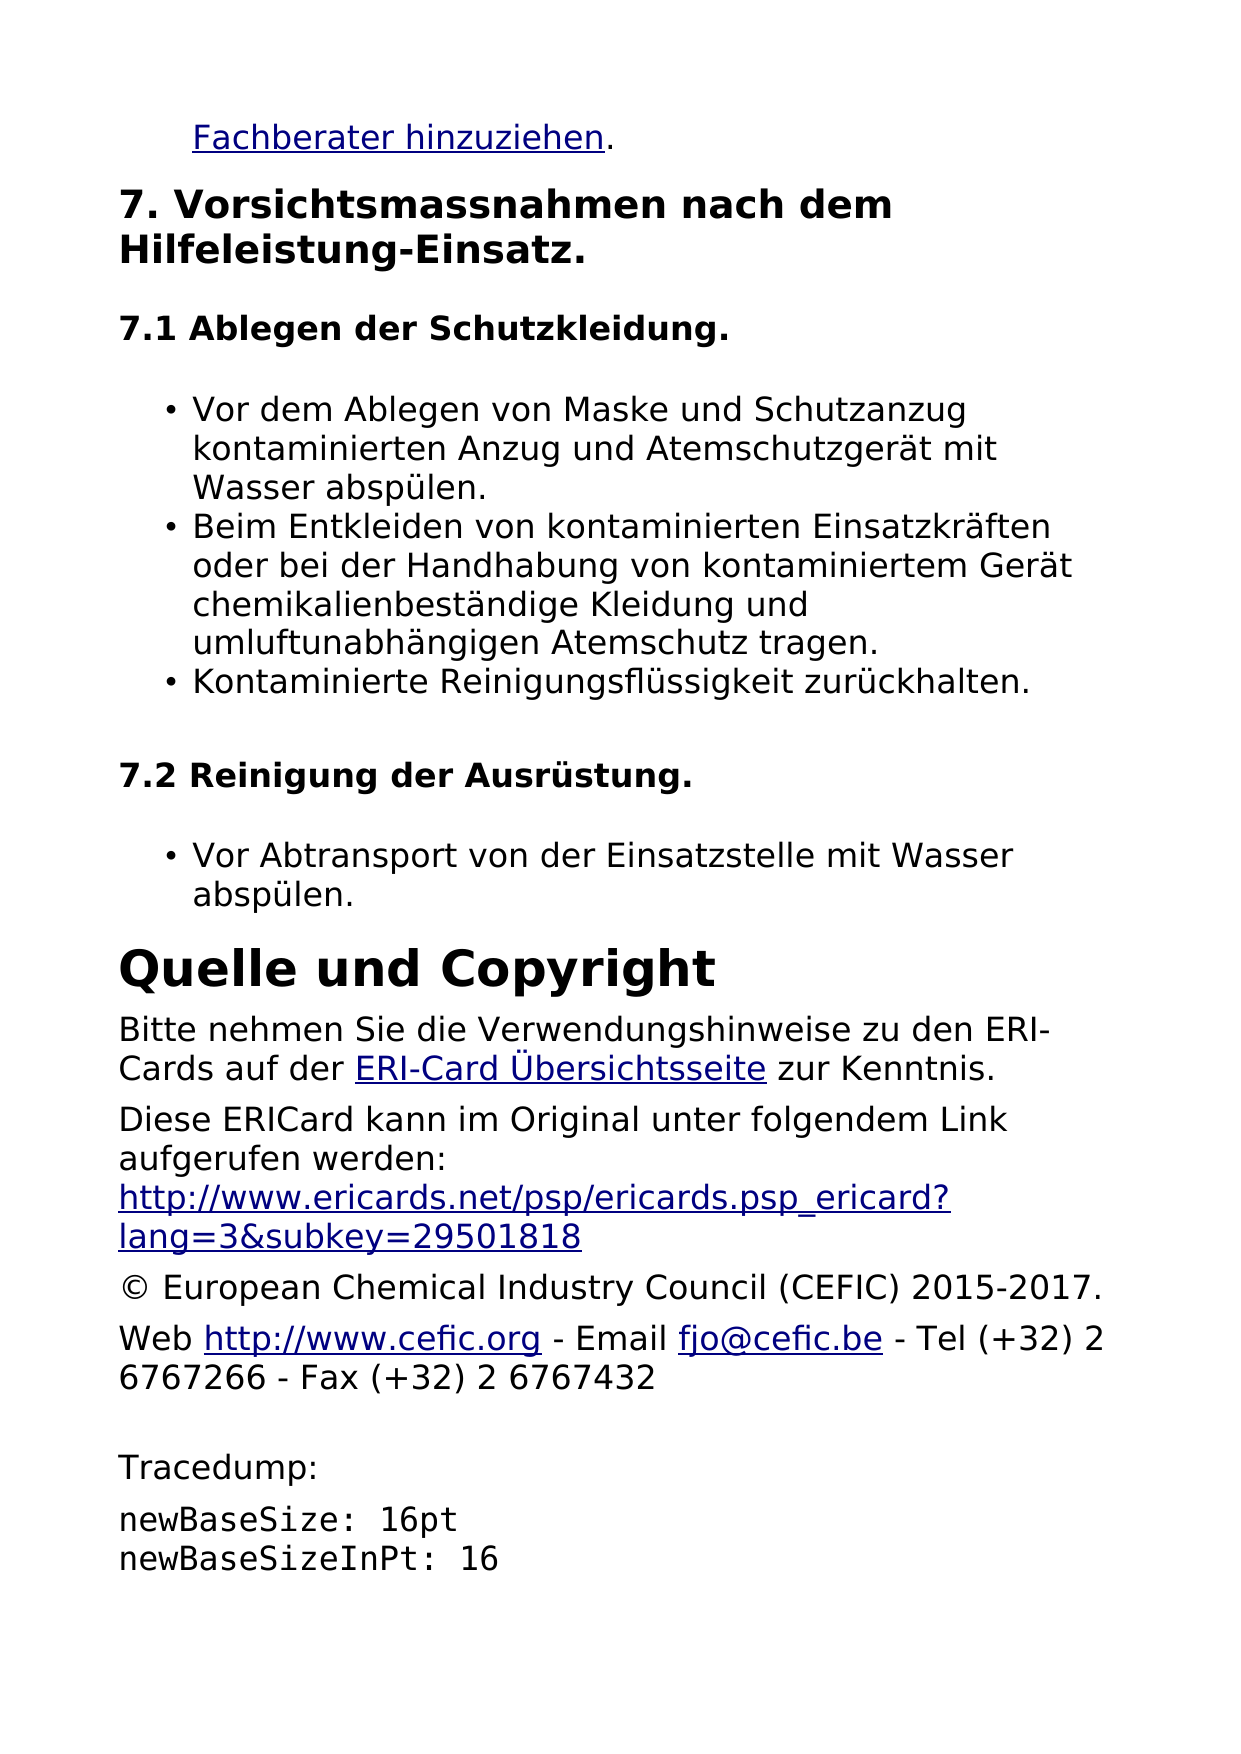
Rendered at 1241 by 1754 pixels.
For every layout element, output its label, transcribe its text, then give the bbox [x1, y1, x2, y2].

text Diese ERICard kann im Original unter folgendem Link aufgerufen werden: http://www.ericards.net/psp/ericards.psp_ericard?lang=3&subkey=29501818 [118, 1101, 1122, 1256]
text Tracedump: [118, 1410, 1122, 1488]
subtitle 7. Vorsichtsmassnahmen nach dem Hilfeleistung-Einsatz. [118, 182, 1122, 272]
subtitle 7.2 Reinigung der Ausrüstung. [118, 756, 1122, 795]
text Web http://www.cefic.org - Email fjo@cefic.be - Tel (+32) 2 6767266 - Fax (+32) 2 6767432 [118, 1320, 1122, 1397]
text Bitte nehmen Sie die Verwendungshinweise zu den ERI-Cards auf der ERI-Card Übersichtsseite zur Kenntnis. [118, 1010, 1122, 1088]
text © European Chemical Industry Council (CEFIC) 2015-2017. [118, 1268, 1122, 1307]
list Kontaminierte Reinigungsflüssigkeit zurückhalten. [177, 663, 1122, 702]
list Beim Entkleiden von kontaminierten Einsatzkräften oder bei der Handhabung von kontaminiertem Gerät chemikalienbeständige Kleidung und umluftunabhängigen Atemschutz tragen. [177, 507, 1122, 663]
subtitle Quelle und Copyright [118, 939, 1122, 998]
text newBaseSize: 16pt newBaseSizeInPt: 16 [118, 1500, 1122, 1578]
list Vor Abtransport von der Einsatzstelle mit Wasser abspülen. [177, 837, 1122, 914]
list Fachberater hinzuziehen. [177, 118, 1122, 157]
list Vor dem Ablegen von Maske und Schutzanzug kontaminierten Anzug und Atemschutzgerät mit Wasser abspülen. [177, 391, 1122, 507]
subtitle 7.1 Ablegen der Schutzkleidung. [118, 310, 1122, 349]
